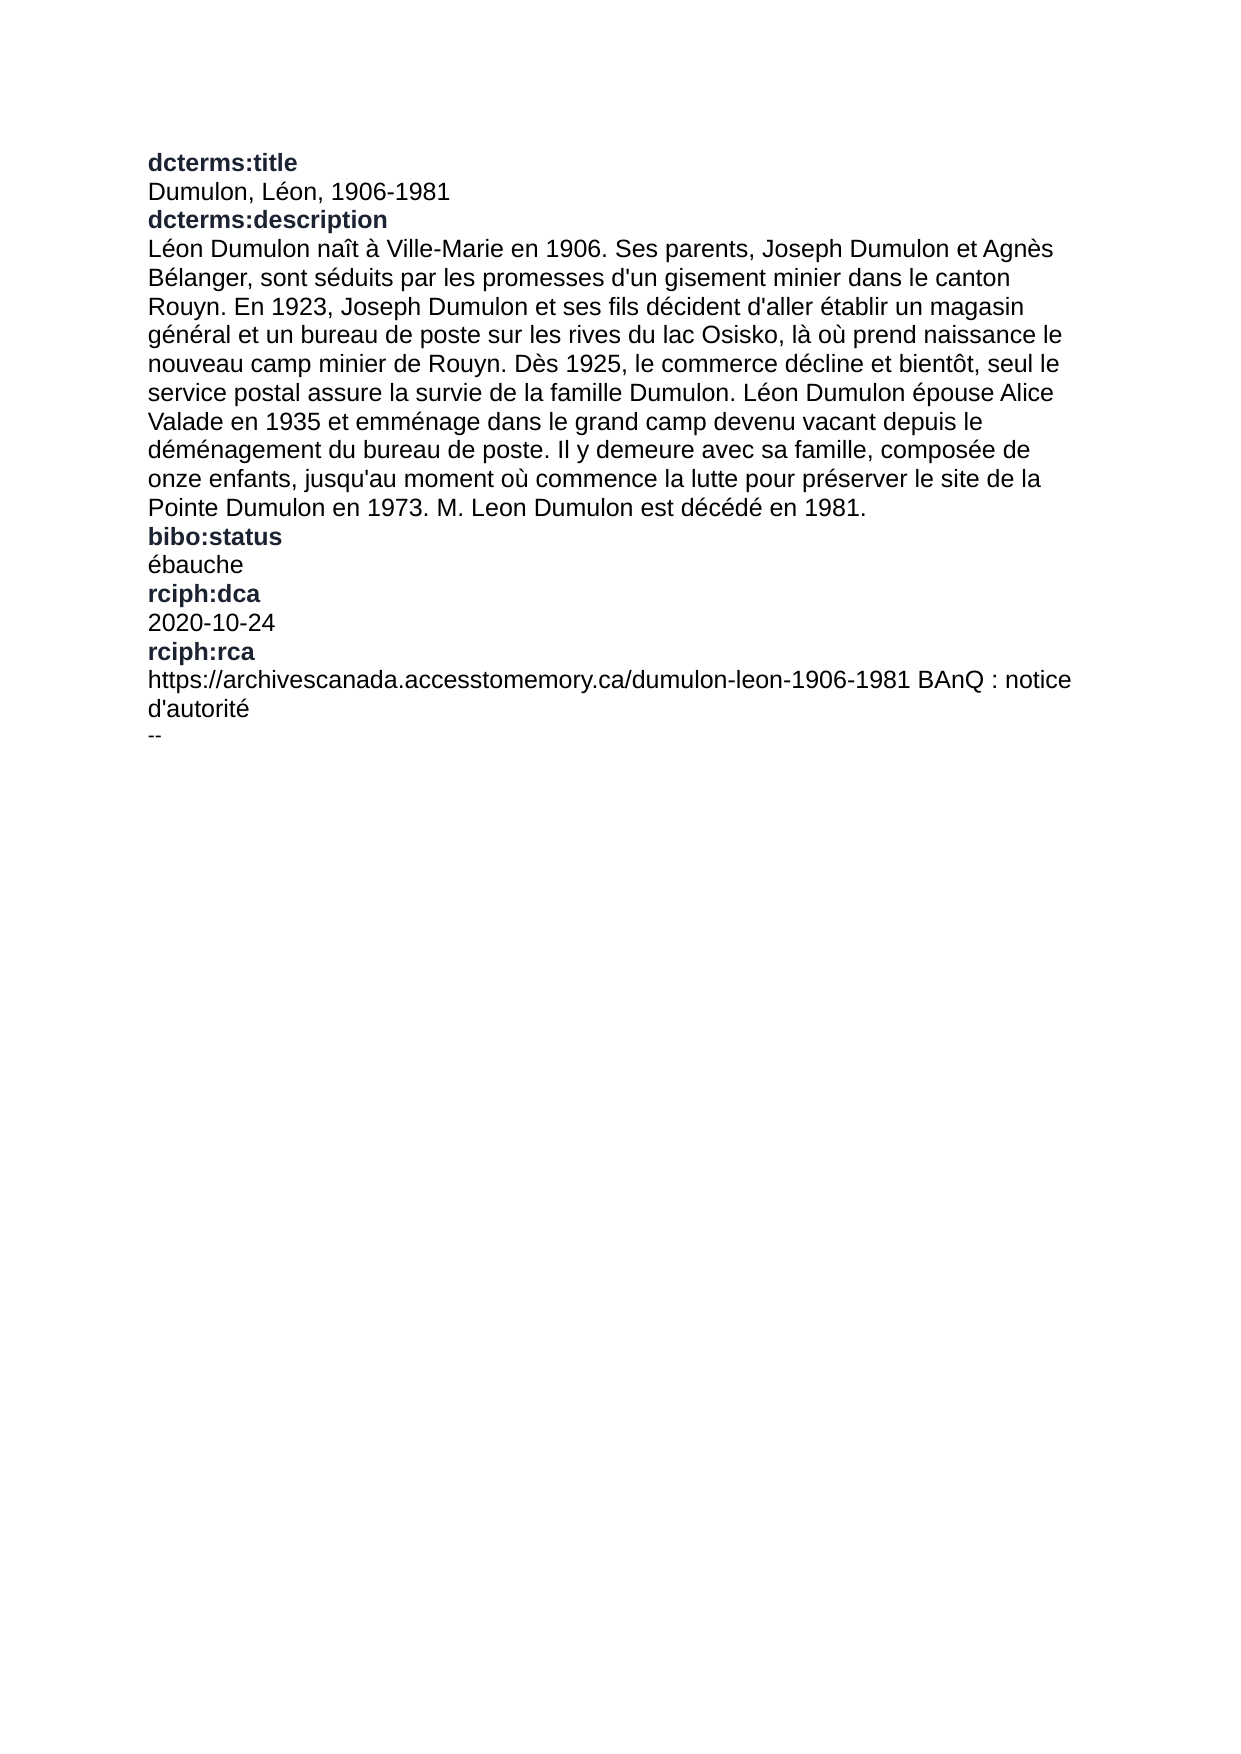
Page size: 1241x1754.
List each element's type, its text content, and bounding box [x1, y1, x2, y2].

text dcterms:description [148, 205, 1092, 234]
text bibo:status [148, 521, 1092, 550]
text dcterms:title [148, 148, 1092, 176]
text ébauche [148, 550, 1092, 579]
text 2020-10-24 [148, 608, 1092, 636]
text rciph:rca [148, 636, 1092, 665]
text Léon Dumulon naît à Ville-Marie en 1906. Ses parents, Joseph Dumulon et Agnès Bélanger, sont séduits par les promesses d'un gisement minier dans le canton Rouyn. En 1923, Joseph Dumulon et ses fils décident d'aller établir un magasin général et un bureau de poste sur les rives du lac Osisko, là où prend naissance le nouveau camp minier de Rouyn. Dès 1925, le commerce décline et bientôt, seul le service postal assure la survie de la famille Dumulon. Léon Dumulon épouse Alice Valade en 1935 et emménage dans le grand camp devenu vacant depuis le déménagement du bureau de poste. Il y demeure avec sa famille, composée de onze enfants, jusqu'au moment où commence la lutte pour préserver le site de la Pointe Dumulon en 1973. M. Leon Dumulon est décédé en 1981. [148, 234, 1092, 521]
text https://archivescanada.accesstomemory.ca/dumulon-leon-1906-1981 BAnQ : notice d'autorité [148, 665, 1092, 723]
text -- [148, 723, 1092, 747]
text Dumulon, Léon, 1906-1981 [148, 176, 1092, 205]
text rciph:dca [148, 579, 1092, 608]
